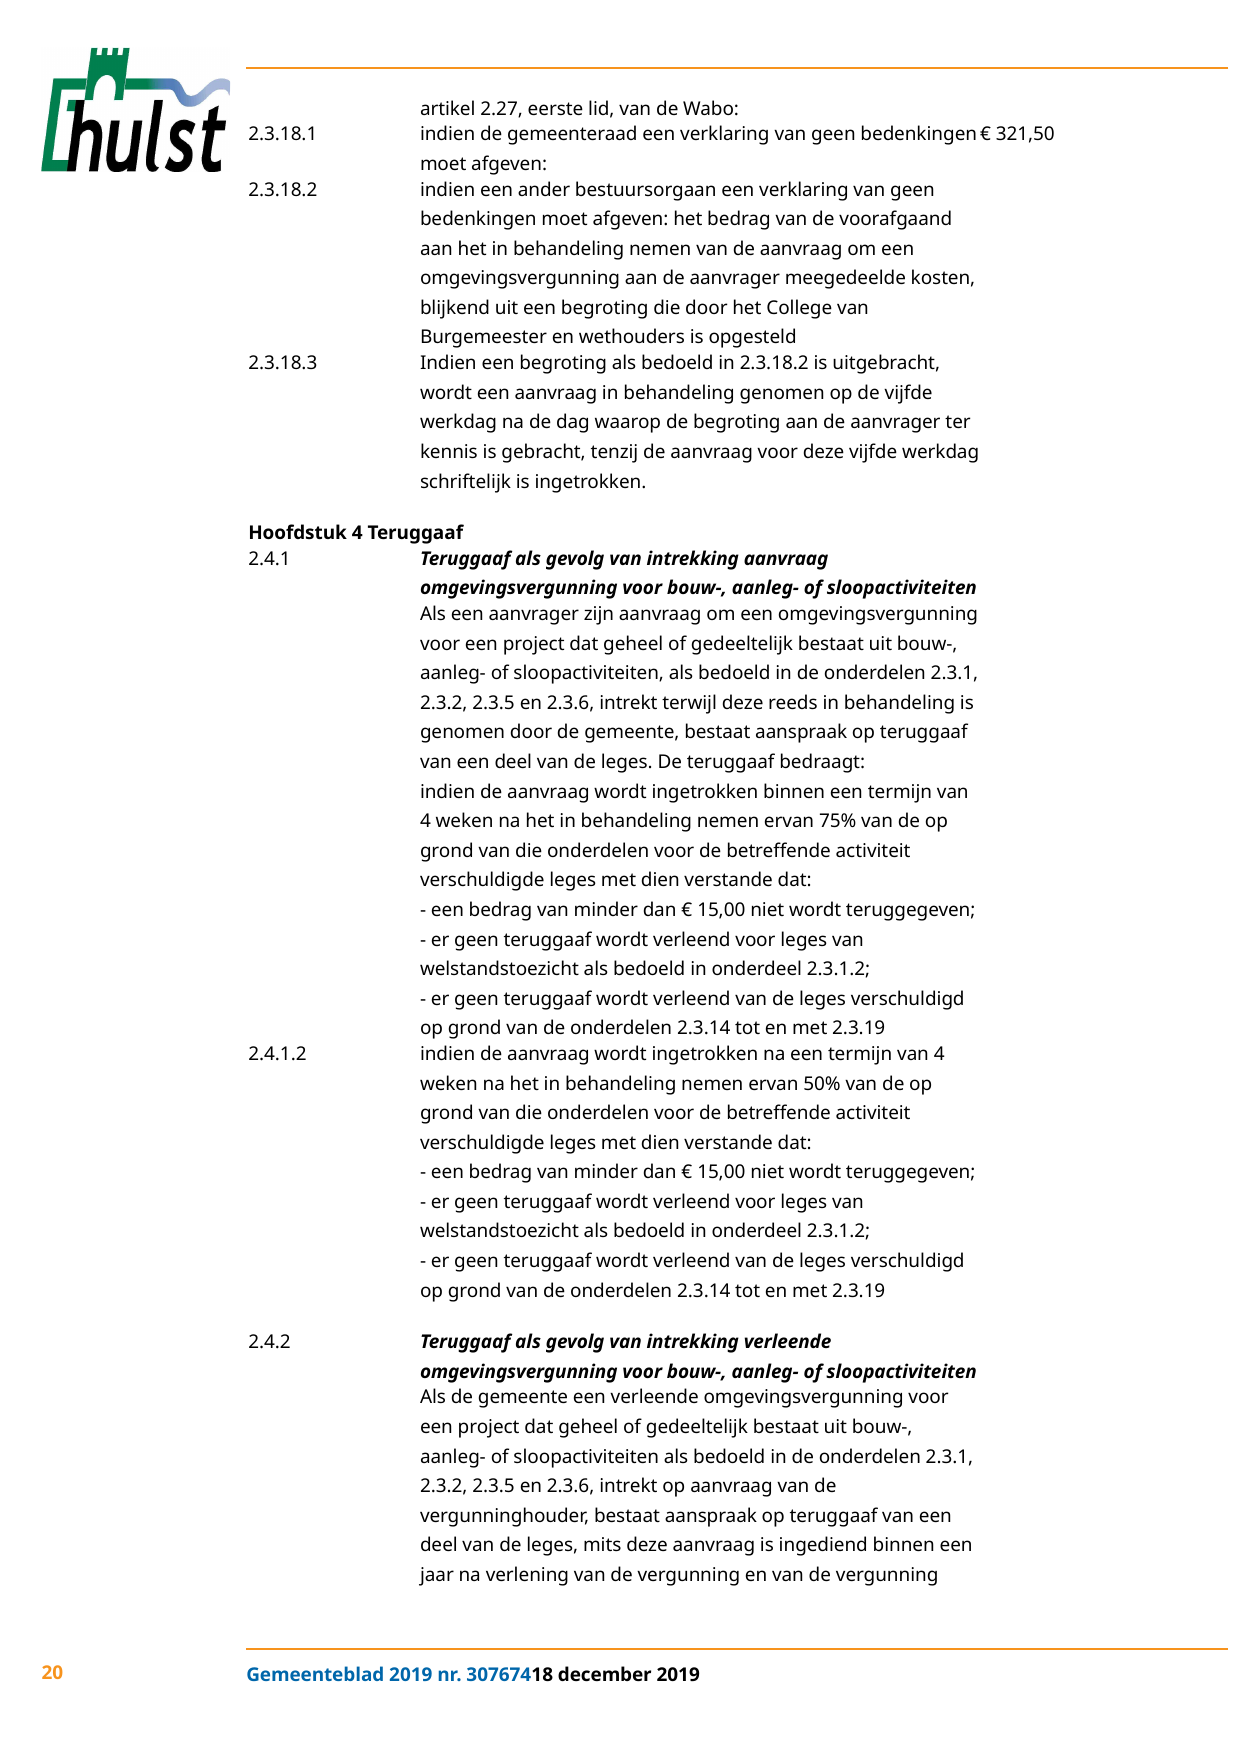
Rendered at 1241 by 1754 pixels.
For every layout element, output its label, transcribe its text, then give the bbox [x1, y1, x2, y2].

table_cell Hoofdstuk 4 Teruggaaf [248, 519, 980, 545]
table_cell [420, 494, 980, 519]
table_cell 2.4.1 [248, 545, 420, 600]
table_cell Indien een begroting als bedoeld in 2.3.18.2 is uitgebracht, wordt een aanvraag in behandeling genomen op de vijfde werkdag na de dag waarop de begroting aan de aanvrager ter kennis is gebracht, tenzij de aanvraag voor deze vijfde werkdag schriftelijk is ingetrokken. [420, 350, 980, 493]
table_cell [248, 1303, 420, 1328]
table_cell [980, 1384, 1152, 1587]
table_cell [980, 1303, 1152, 1328]
table_cell [248, 600, 420, 1040]
table_cell [248, 95, 420, 121]
table_cell artikel 2.27, eerste lid, van de Wabo: [420, 95, 980, 121]
table_cell 2.4.1.2 [248, 1040, 420, 1303]
table_cell 2.3.18.1 [248, 121, 420, 176]
table_cell 2.3.18.2 [248, 176, 420, 349]
table_cell Teruggaaf als gevolg van intrekking verleende omgevingsvergunning voor bouw-, aanleg- of sloopactiviteiten [420, 1328, 980, 1384]
table_cell indien de aanvraag wordt ingetrokken na een termijn van 4 weken na het in behandeling nemen ervan 50% van de op grond van die onderdelen voor de betreffende activiteit verschuldigde leges met dien verstande dat: - een bedrag van minder dan € 15,00 niet wordt teruggegeven; - er geen teruggaaf wordt verleend voor leges van welstandstoezicht als bedoeld in onderdeel 2.3.1.2; - er geen teruggaaf wordt verleend van de leges verschuldigd op grond van de onderdelen 2.3.14 tot en met 2.3.19 [420, 1040, 980, 1303]
table_cell [980, 1328, 1152, 1384]
table_cell 2.3.18.3 [248, 350, 420, 493]
table_cell [980, 1040, 1152, 1303]
table_cell [980, 95, 1152, 121]
table_cell [980, 519, 1152, 545]
table_cell [980, 176, 1152, 349]
table_cell € 321,50 [980, 121, 1152, 176]
table_cell Teruggaaf als gevolg van intrekking aanvraag omgevingsvergunning voor bouw-, aanleg- of sloopactiviteiten [420, 545, 980, 600]
table_cell [248, 494, 420, 519]
table_cell [248, 1384, 420, 1587]
table_cell indien de gemeenteraad een verklaring van geen bedenkingen moet afgeven: [420, 121, 980, 176]
table_cell 2.4.2 [248, 1328, 420, 1384]
table_cell [420, 1303, 980, 1328]
table_cell Als de gemeente een verleende omgevingsvergunning voor een project dat geheel of gedeeltelijk bestaat uit bouw-, aanleg- of sloopactiviteiten als bedoeld in de onderdelen 2.3.1, 2.3.2, 2.3.5 en 2.3.6, intrekt op aanvraag van de vergunninghouder, bestaat aanspraak op teruggaaf van een deel van de leges, mits deze aanvraag is ingediend binnen een jaar na verlening van de vergunning en van de vergunning [420, 1384, 980, 1587]
table_cell [980, 545, 1152, 600]
table_cell Als een aanvrager zijn aanvraag om een omgevingsvergunning voor een project dat geheel of gedeeltelijk bestaat uit bouw-, aanleg- of sloopactiviteiten, als bedoeld in de onderdelen 2.3.1, 2.3.2, 2.3.5 en 2.3.6, intrekt terwijl deze reeds in behandeling is genomen door de gemeente, bestaat aanspraak op teruggaaf van een deel van de leges. De teruggaaf bedraagt: indien de aanvraag wordt ingetrokken binnen een termijn van 4 weken na het in behandeling nemen ervan 75% van de op grond van die onderdelen voor de betreffende activiteit verschuldigde leges met dien verstande dat: - een bedrag van minder dan € 15,00 niet wordt teruggegeven; - er geen teruggaaf wordt verleend voor leges van welstandstoezicht als bedoeld in onderdeel 2.3.1.2; - er geen teruggaaf wordt verleend van de leges verschuldigd op grond van de onderdelen 2.3.14 tot en met 2.3.19 [420, 600, 980, 1040]
table_cell indien een ander bestuursorgaan een verklaring van geen bedenkingen moet afgeven: het bedrag van de voorafgaand aan het in behandeling nemen van de aanvraag om een omgevingsvergunning aan de aanvrager meegedeelde kosten, blijkend uit een begroting die door het College van Burgemeester en wethouders is opgesteld [420, 176, 980, 349]
table_cell [980, 600, 1152, 1040]
table_cell [980, 494, 1152, 519]
table_cell [980, 350, 1152, 493]
picture [41, 47, 231, 172]
